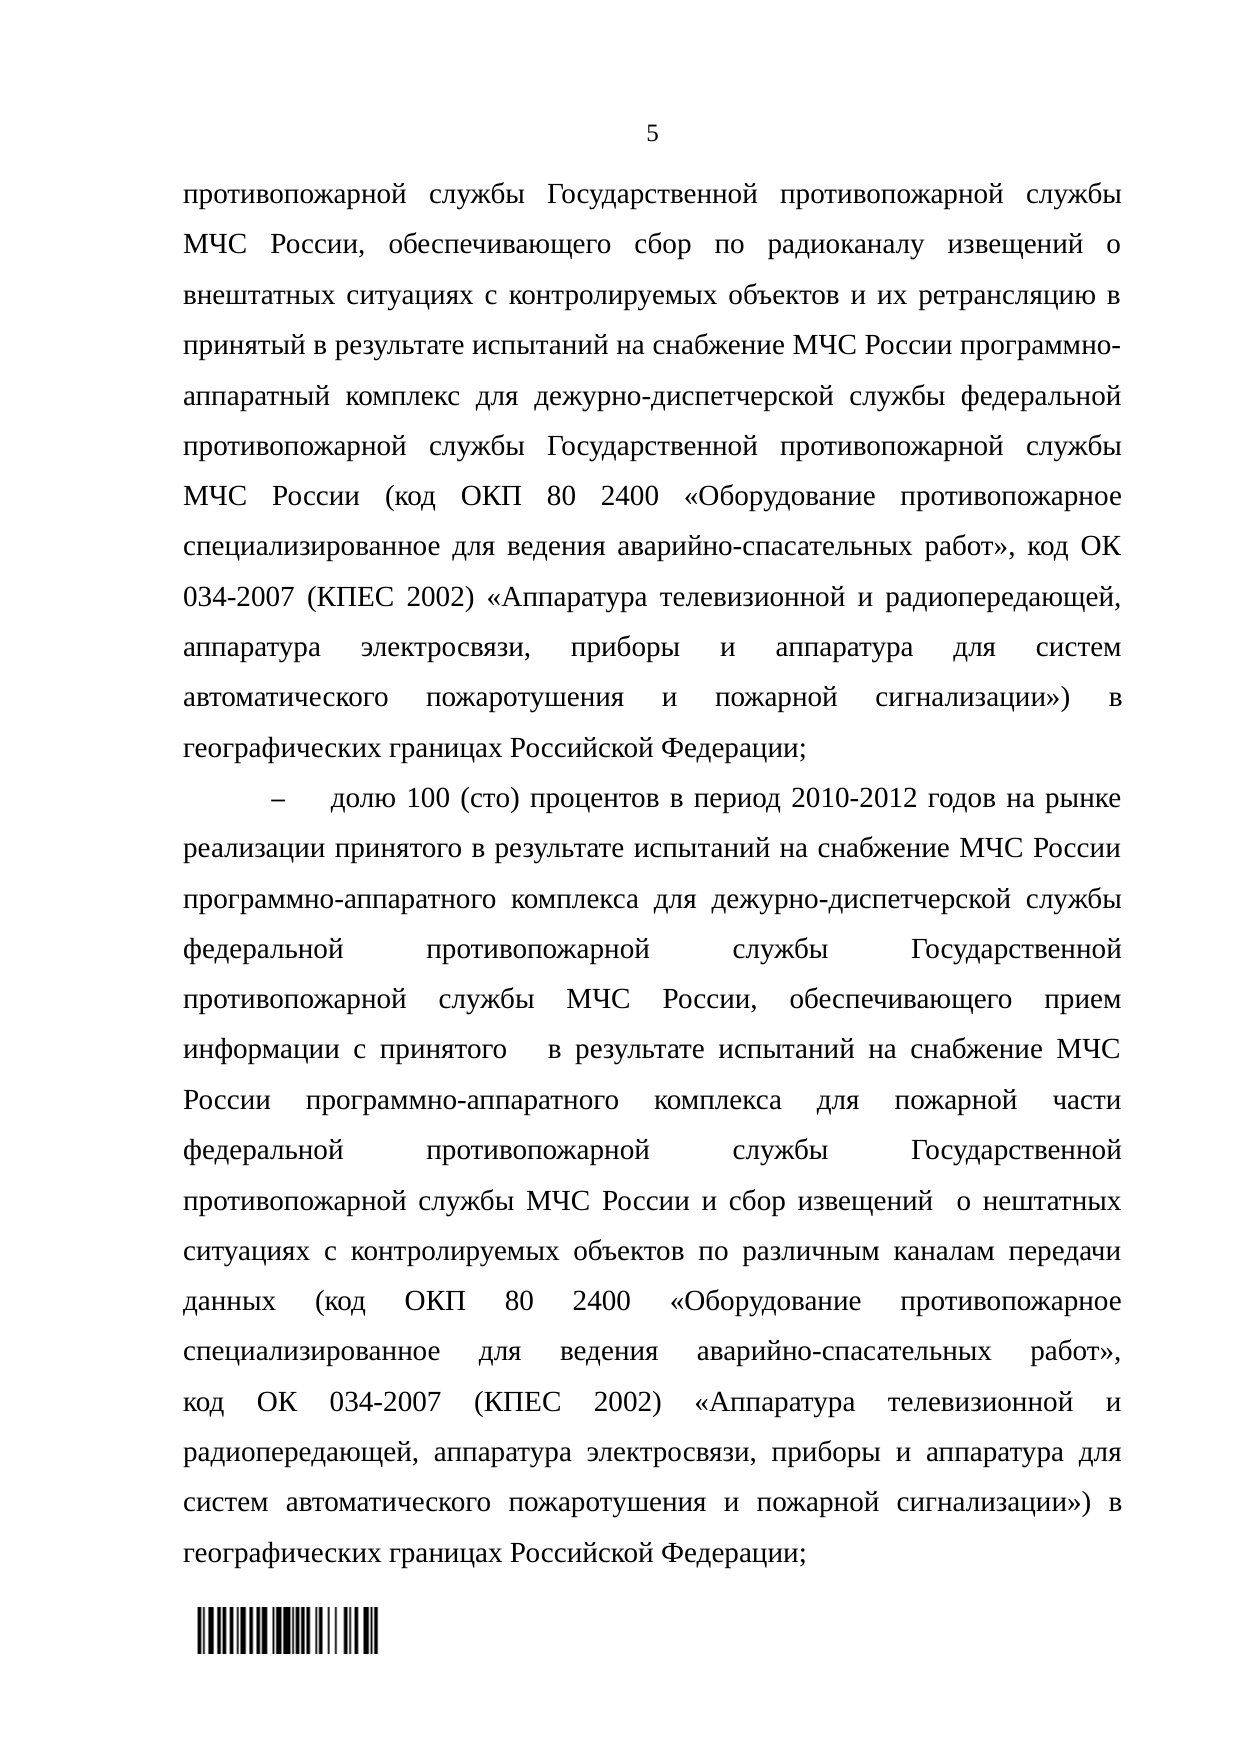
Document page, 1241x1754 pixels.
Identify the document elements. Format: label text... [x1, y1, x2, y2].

list долю 100 (сто) процентов в период 2010-2012 годов на рынке реализации принятого в результате испытаний на снабжение МЧС России программно-аппаратного комплекса для дежурно-диспетчерской службы федеральной противопожарной службы Государственной противопожарной службы МЧС России, обеспечивающего прием информации с принятого в результате испытаний на снабжение МЧС России программно-аппаратного комплекса для пожарной части федеральной противопожарной службы Государственной противопожарной службы МЧС России и сбор извещений о нештатных ситуациях с контролируемых объектов по различным каналам передачи данных (код ОКП 80 2400 «Оборудование противопожарное специализированное для ведения аварийно-спасательных работ», код ОК 034-2007 (КПЕС 2002) «Аппаратура телевизионной и радиопередающей, аппаратура электросвязи, приборы и аппаратура для систем автоматического пожаротушения и пожарной сигнализации») в географических границах Российской Федерации; [183, 780, 1122, 1568]
text противопожарной службы Государственной противопожарной службы МЧС России, обеспечивающего сбор по радиоканалу извещений о внештатных ситуациях с контролируемых объектов и их ретрансляцию в принятый в результате испытаний на снабжение МЧС России программно-аппаратный комплекс для дежурно-диспетчерской службы федеральной противопожарной службы Государственной противопожарной службы МЧС России (код ОКП 80 2400 «Оборудование противопожарное специализированное для ведения аварийно-спасательных работ», код ОК 034-2007 (КПЕС 2002) «Аппаратура телевизионной и радиопередающей, аппаратура электросвязи, приборы и аппаратура для систем автоматического пожаротушения и пожарной сигнализации») в географических границах Российской Федерации; [183, 176, 1122, 763]
picture [182, 1607, 396, 1654]
